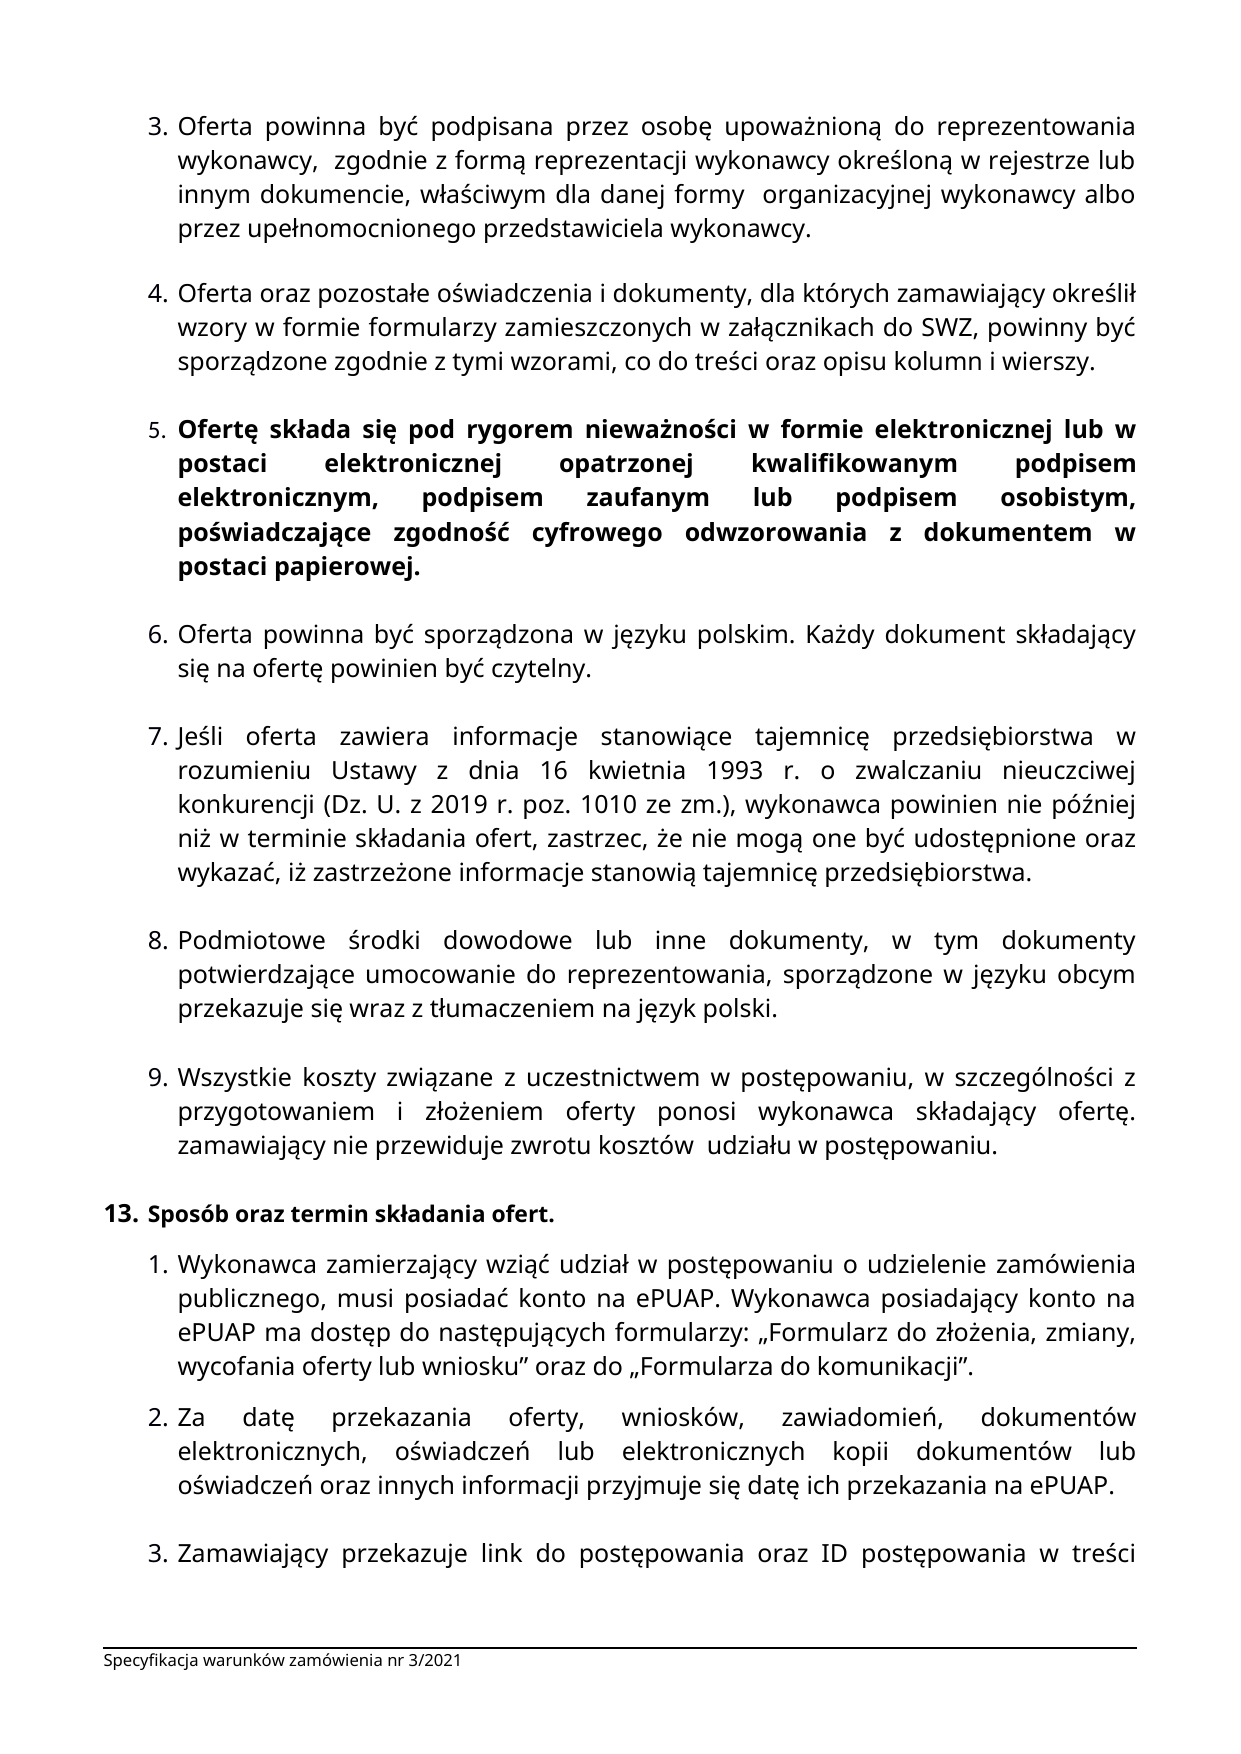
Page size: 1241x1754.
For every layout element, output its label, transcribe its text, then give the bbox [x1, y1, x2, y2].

list Za datę przekazania oferty, wniosków, zawiadomień, dokumentów elektronicznych, oświadczeń lub elektronicznych kopii dokumentów lub oświadczeń oraz innych informacji przyjmuje się datę ich przekazania na ePUAP. [148, 1400, 1137, 1502]
list Zamawiający przekazuje link do postępowania oraz ID postępowania w treści [148, 1536, 1137, 1570]
list Sposób oraz termin składania ofert. [103, 1195, 1137, 1229]
list Jeśli oferta zawiera informacje stanowiące tajemnicę przedsiębiorstwa w rozumieniu Ustawy z dnia 16 kwietnia 1993 r. o zwalczaniu nieuczciwej konkurencji (Dz. U. z 2019 r. poz. 1010 ze zm.), wykonawca powinien nie później niż w terminie składania ofert, zastrzec, że nie mogą one być udostępnione oraz wykazać, iż zastrzeżone informacje stanowią tajemnicę przedsiębiorstwa. [148, 718, 1137, 889]
list Oferta powinna być sporządzona w języku polskim. Każdy dokument składający się na ofertę powinien być czytelny. [148, 616, 1137, 684]
list Wszystkie koszty związane z uczestnictwem w postępowaniu, w szczególności z przygotowaniem i złożeniem oferty ponosi wykonawca składający ofertę. zamawiający nie przewiduje zwrotu kosztów udziału w postępowaniu. [148, 1059, 1137, 1161]
list Oferta oraz pozostałe oświadczenia i dokumenty, dla których zamawiający określił wzory w formie formularzy zamieszczonych w załącznikach do SWZ, powinny być sporządzone zgodnie z tymi wzorami, co do treści oraz opisu kolumn i wierszy. [148, 276, 1137, 378]
list Wykonawca zamierzający wziąć udział w postępowaniu o udzielenie zamówienia publicznego, musi posiadać konto na ePUAP. Wykonawca posiadający konto na ePUAP ma dostęp do następujących formularzy: „Formularz do złożenia, zmiany, wycofania oferty lub wniosku” oraz do „Formularza do komunikacji”. [148, 1247, 1137, 1383]
list Ofertę składa się pod rygorem nieważności w formie elektronicznej lub w postaci elektronicznej opatrzonej kwalifikowanym podpisem elektronicznym, podpisem zaufanym lub podpisem osobistym, poświadczające zgodność cyfrowego odwzorowania z dokumentem w postaci papierowej. [148, 412, 1137, 582]
list Podmiotowe środki dowodowe lub inne dokumenty, w tym dokumenty potwierdzające umocowanie do reprezentowania, sporządzone w języku obcym przekazuje się wraz z tłumaczeniem na język polski. [148, 923, 1137, 1025]
list Oferta powinna być podpisana przez osobę upoważnioną do reprezentowania wykonawcy, zgodnie z formą reprezentacji wykonawcy określoną w rejestrze lub innym dokumencie, właściwym dla danej formy organizacyjnej wykonawcy albo przez upełnomocnionego przedstawiciela wykonawcy. [148, 109, 1137, 245]
